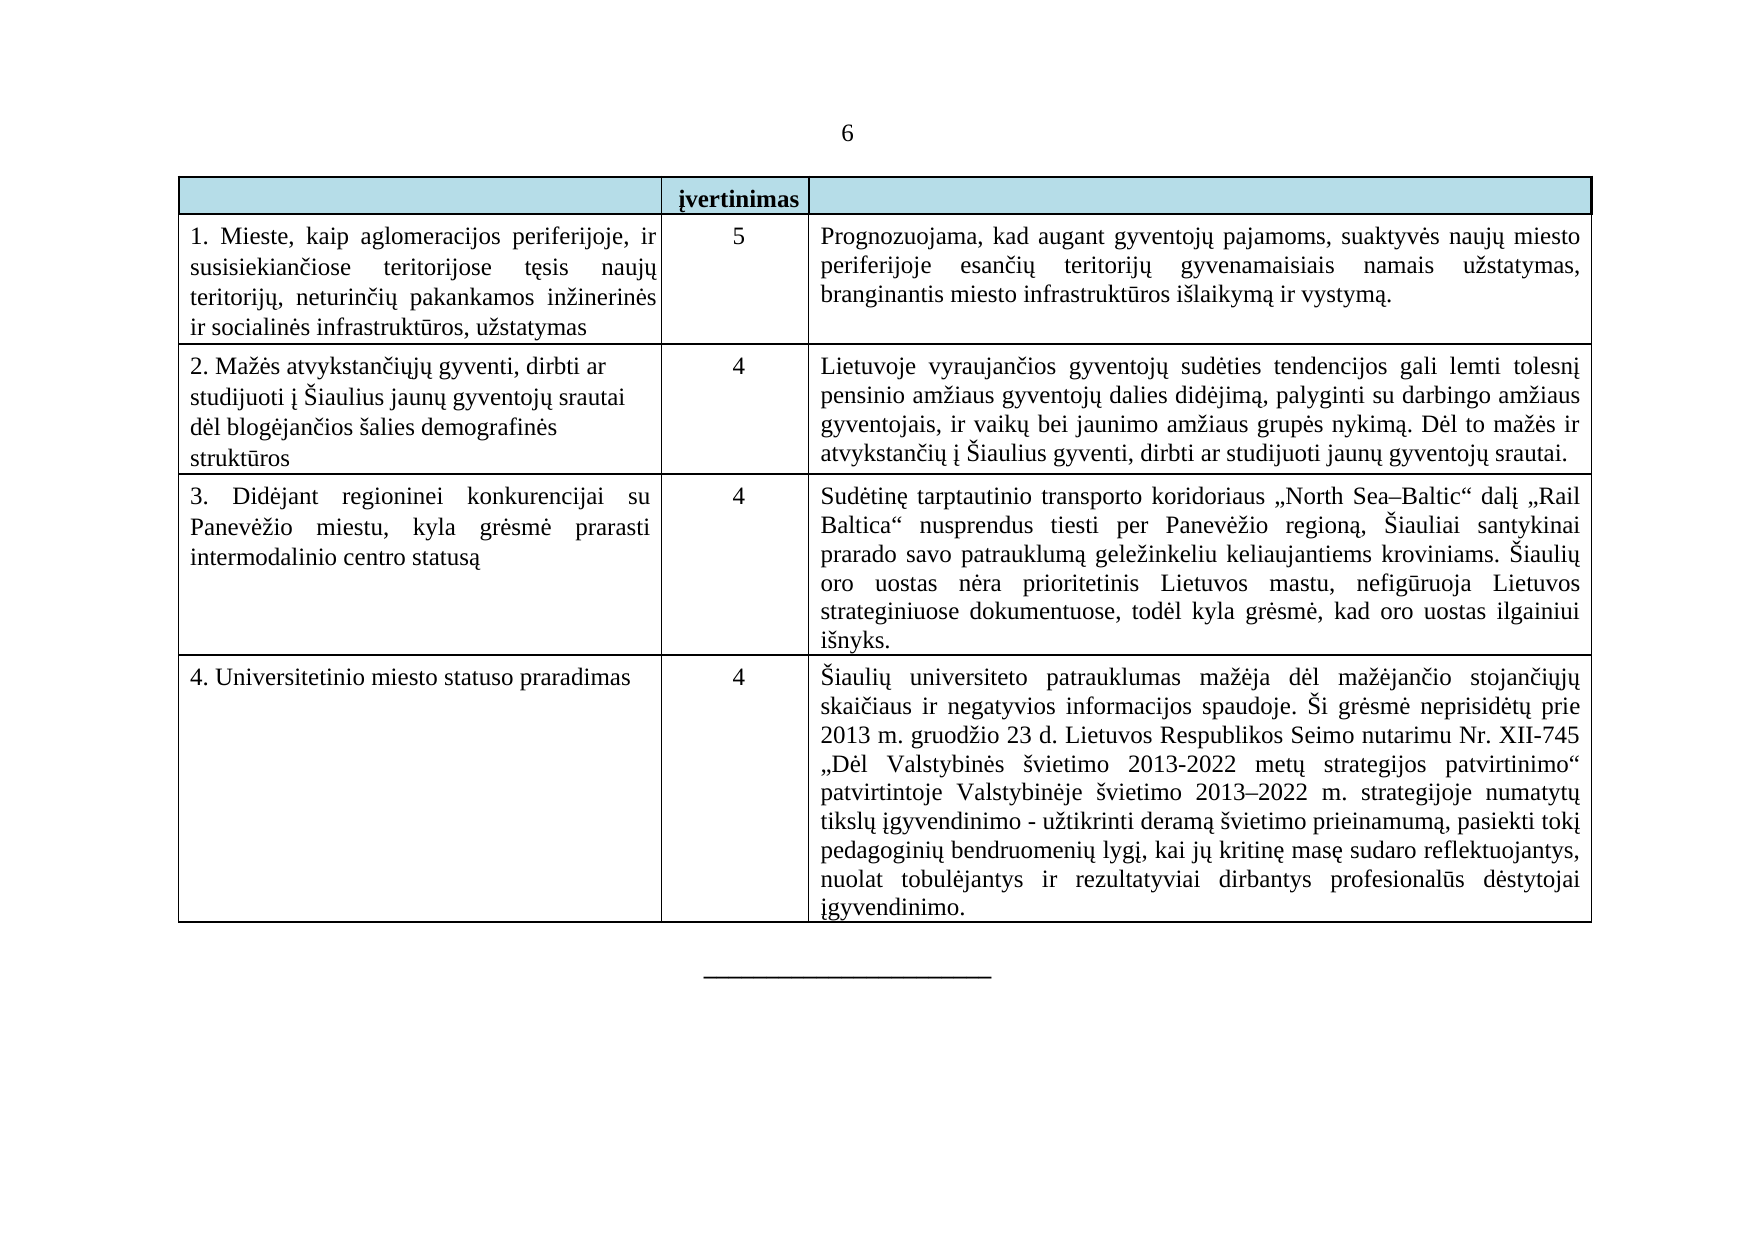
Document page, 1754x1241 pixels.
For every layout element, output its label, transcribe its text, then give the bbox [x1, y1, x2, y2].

table_cell 4 [662, 656, 808, 921]
table_cell 4 [662, 475, 808, 654]
table_cell 2. Mažės atvykstančiųjų gyventi, dirbti ar studijuoti į Šiaulius jaunų gyventojų srautai dėl blogėjančios šalies demografinės struktūros [179, 345, 661, 473]
text _______________________ [118, 952, 1577, 981]
table_header [180, 178, 661, 213]
table_cell Šiaulių universiteto patrauklumas mažėja dėl mažėjančio stojančiųjų skaičiaus ir negatyvios informacijos spaudoje. Ši grėsmė neprisidėtų prie 2013 m. gruodžio 23 d. Lietuvos Respublikos Seimo nutarimu Nr. XII-745 „Dėl Valstybinės švietimo 2013-2022 metų strategijos patvirtinimo“ patvirtintoje Valstybinėje švietimo 2013–2022 m. strategijoje numatytų tikslų įgyvendinimo - užtikrinti deramą švietimo prieinamumą, pasiekti tokį pedagoginių bendruomenių lygį, kai jų kritinę masę sudaro reflektuojantys, nuolat tobulėjantys ir rezultatyviai dirbantys profesionalūs dėstytojai įgyvendinimo. [809, 656, 1591, 921]
table_cell 1. Mieste, kaip aglomeracijos periferijoje, ir susisiekiančiose teritorijose tęsis naujų teritorijų, neturinčių pakankamos inžinerinės ir socialinės infrastruktūros, užstatymas [179, 215, 661, 343]
table_cell 3. Didėjant regioninei konkurencijai su Panevėžio miestu, kyla grėsmė prarasti intermodalinio centro statusą [179, 475, 661, 654]
table_cell 4 [662, 345, 808, 473]
table_cell 4. Universitetinio miesto statuso praradimas [179, 656, 661, 921]
table_cell Prognozuojama, kad augant gyventojų pajamoms, suaktyvės naujų miesto periferijoje esančių teritorijų gyvenamaisiais namais užstatymas, branginantis miesto infrastruktūros išlaikymą ir vystymą. [809, 215, 1591, 343]
table_cell Sudėtinę tarptautinio transporto koridoriaus „North Sea–Baltic“ dalį „Rail Baltica“ nusprendus tiesti per Panevėžio regioną, Šiauliai santykinai prarado savo patrauklumą geležinkeliu keliaujantiems kroviniams. Šiaulių oro uostas nėra prioritetinis Lietuvos mastu, nefigūruoja Lietuvos strateginiuose dokumentuose, todėl kyla grėsmė, kad oro uostas ilgainiui išnyks. [809, 475, 1591, 654]
table_cell 5 [662, 215, 808, 343]
table_header [810, 178, 1590, 213]
table_cell Lietuvoje vyraujančios gyventojų sudėties tendencijos gali lemti tolesnį pensinio amžiaus gyventojų dalies didėjimą, palyginti su darbingo amžiaus gyventojais, ir vaikų bei jaunimo amžiaus grupės nykimą. Dėl to mažės ir atvykstančių į Šiaulius gyventi, dirbti ar studijuoti jaunų gyventojų srautai. [809, 345, 1591, 473]
table_header įvertinimas [662, 178, 808, 213]
